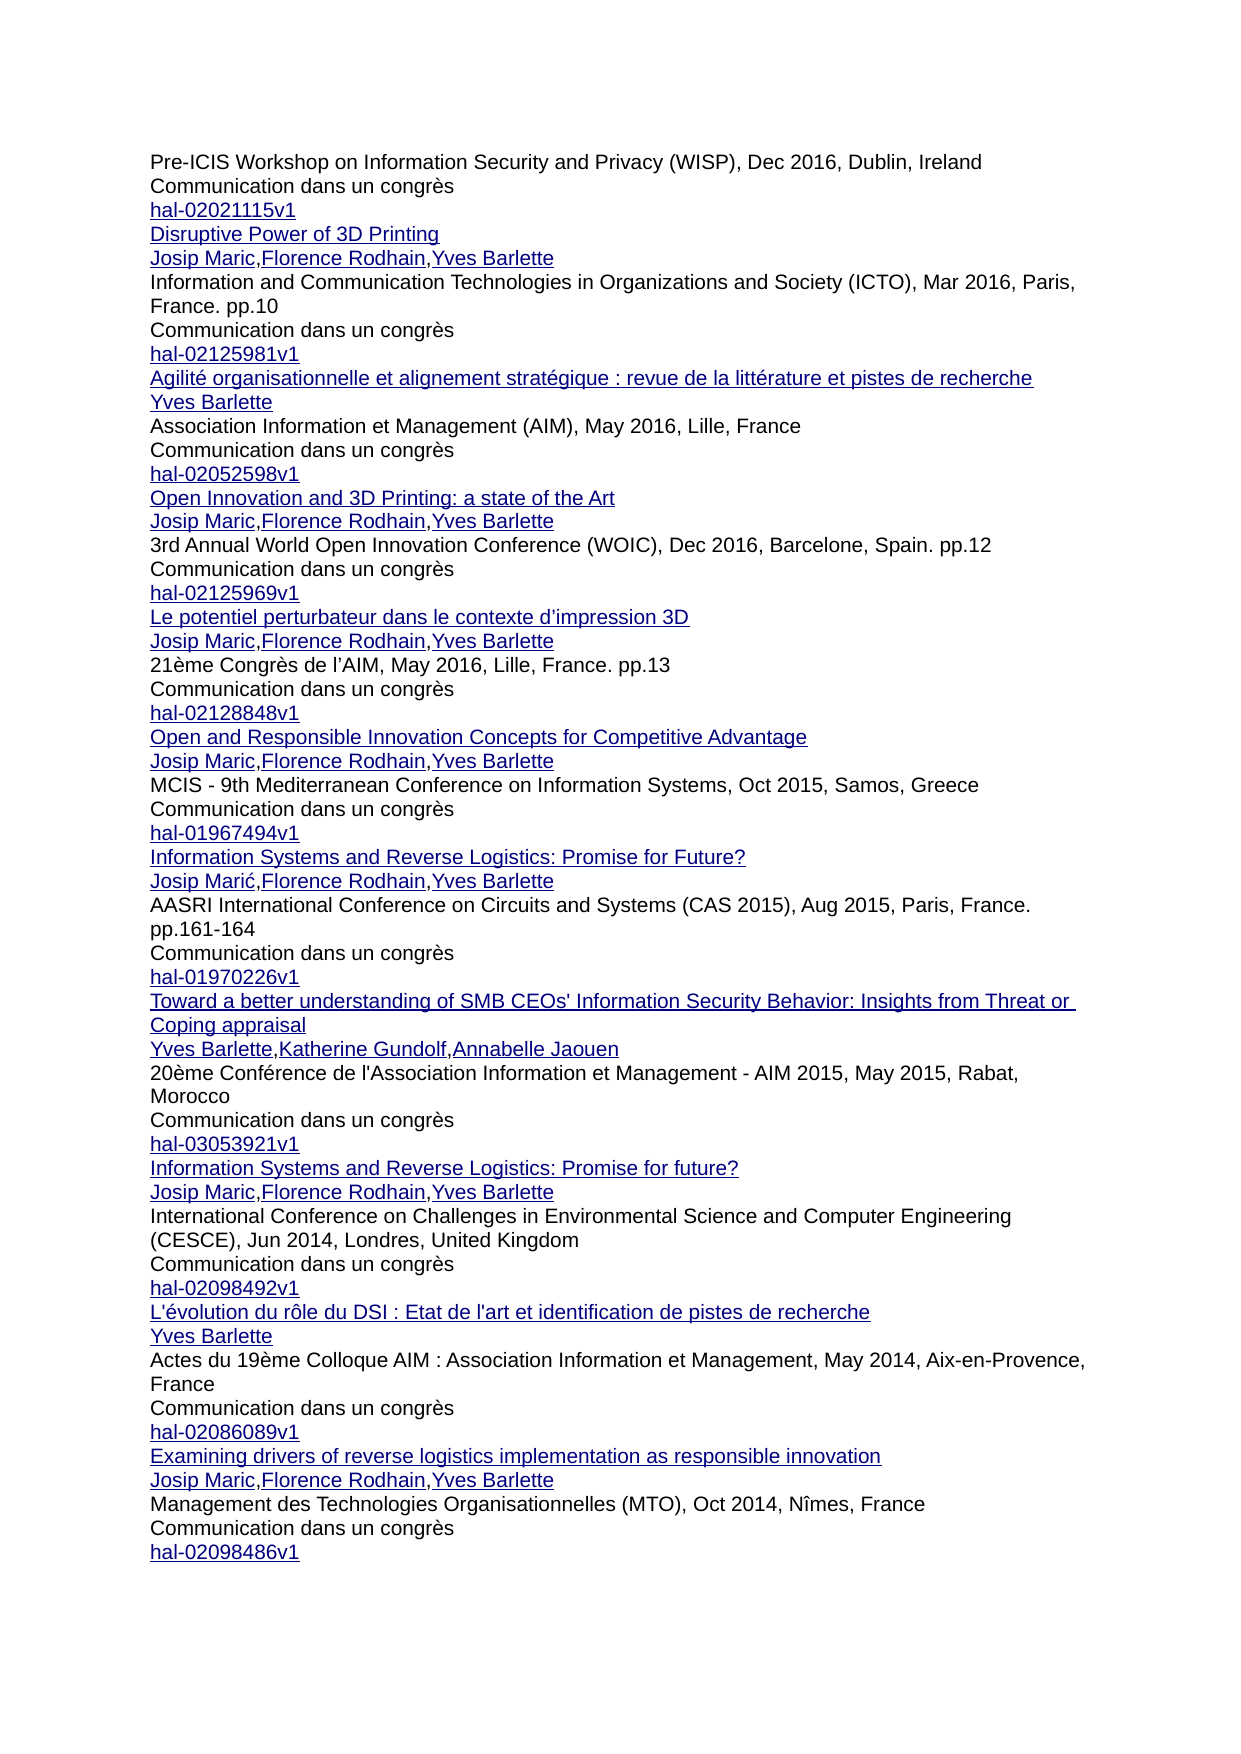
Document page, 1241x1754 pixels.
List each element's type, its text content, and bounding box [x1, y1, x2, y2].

table_cell L'évolution du rôle du DSI : Etat de l'art et identification de pistes de recherche Yves Barlette Actes du 19ème Colloque AIM : Association Information et Management, May 2014, Aix-en-Provence, France Communication dans un congrès hal-02086089v1 [150, 1300, 1090, 1444]
table_cell Toward a better understanding of SMB CEOs' Information Security Behavior: Insights from Threat or Coping appraisal Yves Barlette,Katherine Gundolf,Annabelle Jaouen 20ème Conférence de l'Association Information et Management - AIM 2015, May 2015, Rabat, Morocco Communication dans un congrès hal-03053921v1 [150, 989, 1090, 1156]
table_cell Agilité organisationnelle et alignement stratégique : revue de la littérature et pistes de recherche Yves Barlette Association Information et Management (AIM), May 2016, Lille, France Communication dans un congrès hal-02052598v1 [150, 366, 1090, 485]
table_cell Information Systems and Reverse Logistics: Promise for future? Josip Maric,Florence Rodhain,Yves Barlette International Conference on Challenges in Environmental Science and Computer Engineering (CESCE), Jun 2014, Londres, United Kingdom Communication dans un congrès hal-02098492v1 [150, 1156, 1090, 1300]
table_cell Open and Responsible Innovation Concepts for Competitive Advantage Josip Maric,Florence Rodhain,Yves Barlette MCIS - 9th Mediterranean Conference on Information Systems, Oct 2015, Samos, Greece Communication dans un congrès hal-01967494v1 [150, 725, 1090, 845]
table_cell Pre-ICIS Workshop on Information Security and Privacy (WISP), Dec 2016, Dublin, Ireland Communication dans un congrès hal-02021115v1 [150, 150, 1090, 222]
table_cell Examining drivers of reverse logistics implementation as responsible innovation Josip Maric,Florence Rodhain,Yves Barlette Management des Technologies Organisationnelles (MTO), Oct 2014, Nîmes, France Communication dans un congrès hal-02098486v1 [150, 1444, 1090, 1563]
table_cell Disruptive Power of 3D Printing Josip Maric,Florence Rodhain,Yves Barlette Information and Communication Technologies in Organizations and Society (ICTO), Mar 2016, Paris, France. pp.10 Communication dans un congrès hal-02125981v1 [150, 222, 1090, 366]
table_cell Information Systems and Reverse Logistics: Promise for Future? Josip Marić,Florence Rodhain,Yves Barlette AASRI International Conference on Circuits and Systems (CAS 2015), Aug 2015, Paris, France. pp.161-164 Communication dans un congrès hal-01970226v1 [150, 845, 1090, 988]
table_cell Le potentiel perturbateur dans le contexte d’impression 3D Josip Maric,Florence Rodhain,Yves Barlette 21ème Congrès de l’AIM, May 2016, Lille, France. pp.13 Communication dans un congrès hal-02128848v1 [150, 605, 1090, 725]
table_cell Open Innovation and 3D Printing: a state of the Art Josip Maric,Florence Rodhain,Yves Barlette 3rd Annual World Open Innovation Conference (WOIC), Dec 2016, Barcelone, Spain. pp.12 Communication dans un congrès hal-02125969v1 [150, 485, 1090, 605]
